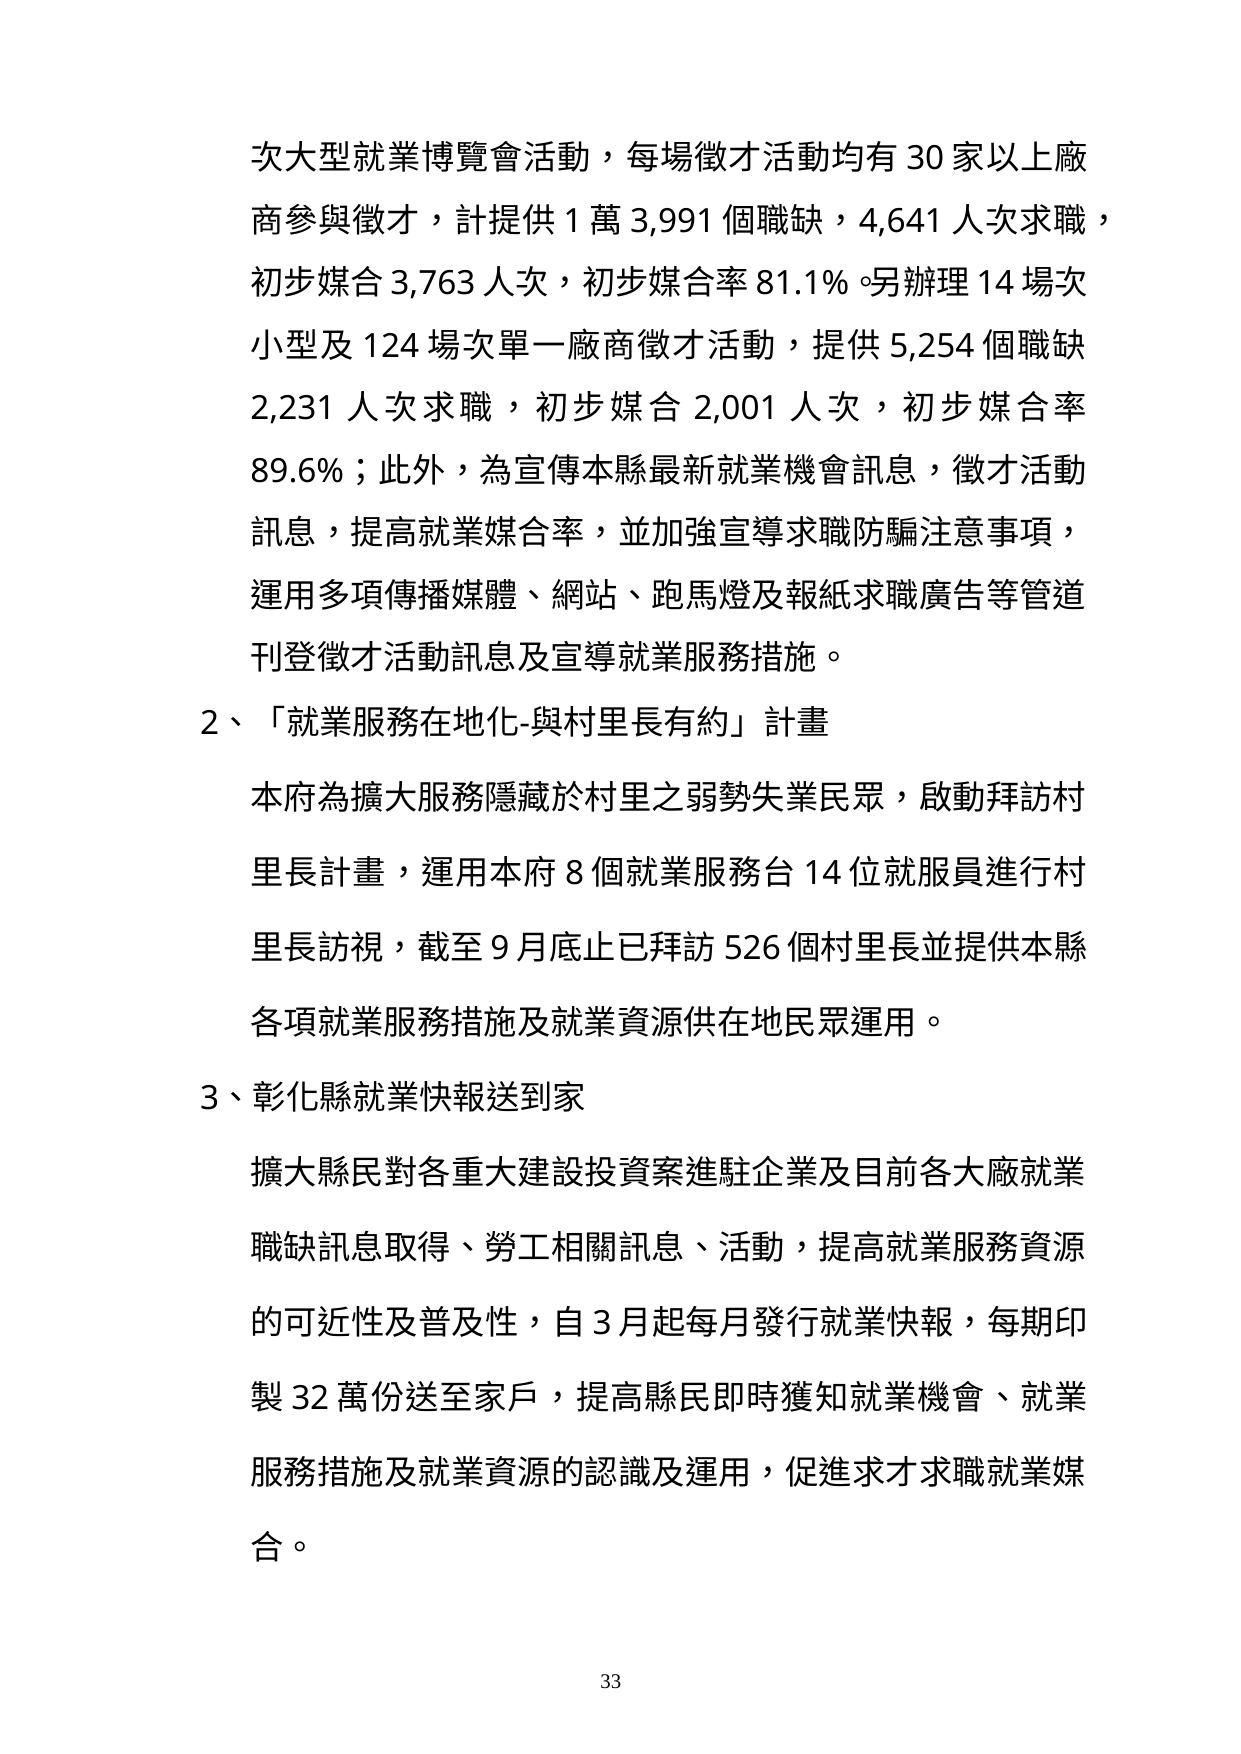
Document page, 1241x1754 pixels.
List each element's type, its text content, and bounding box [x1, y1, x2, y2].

text 擴大縣民對各重大建設投資案進駐企業及目前各大廠就業職缺訊息取得、勞工相關訊息、活動，提高就業服務資源的可近性及普及性，自3月起每月發行就業快報，每期印製32萬份送至家戶，提高縣民即時獲知就業機會、就業服務措施及就業資源的認識及運用，促進求才求職就業媒合。 [250, 1132, 1087, 1582]
text 2、「就業服務在地化-與村里長有約」計畫 [150, 682, 1087, 757]
text 3、彰化縣就業快報送到家 [150, 1057, 1087, 1132]
text 為增加縣民就業機會，提高就業率，4至9月已辦理6場次大型就業博覽會活動，每場徵才活動均有30家以上廠商參與徵才，計提供1萬3,991個職缺，4,641人次求職，初步媒合3,763人次，初步媒合率81.1%。另辦理14場次小型及124場次單一廠商徵才活動，提供5,254個職缺，2,231人次求職，初步媒合2,001人次，初步媒合率89.6%；此外，為宣傳本縣最新就業機會訊息，徵才活動訊息，提高就業媒合率，並加強宣導求職防騙注意事項，運用多項傳播媒體、網站、跑馬燈及報紙求職廣告等管道刊登徵才活動訊息及宣導就業服務措施。 [250, 120, 1087, 682]
text 本府為擴大服務隱藏於村里之弱勢失業民眾，啟動拜訪村里長計畫，運用本府8個就業服務台14位就服員進行村里長訪視，截至9月底止已拜訪 526個村里長並提供本縣各項就業服務措施及就業資源供在地民眾運用。 [250, 757, 1087, 1057]
